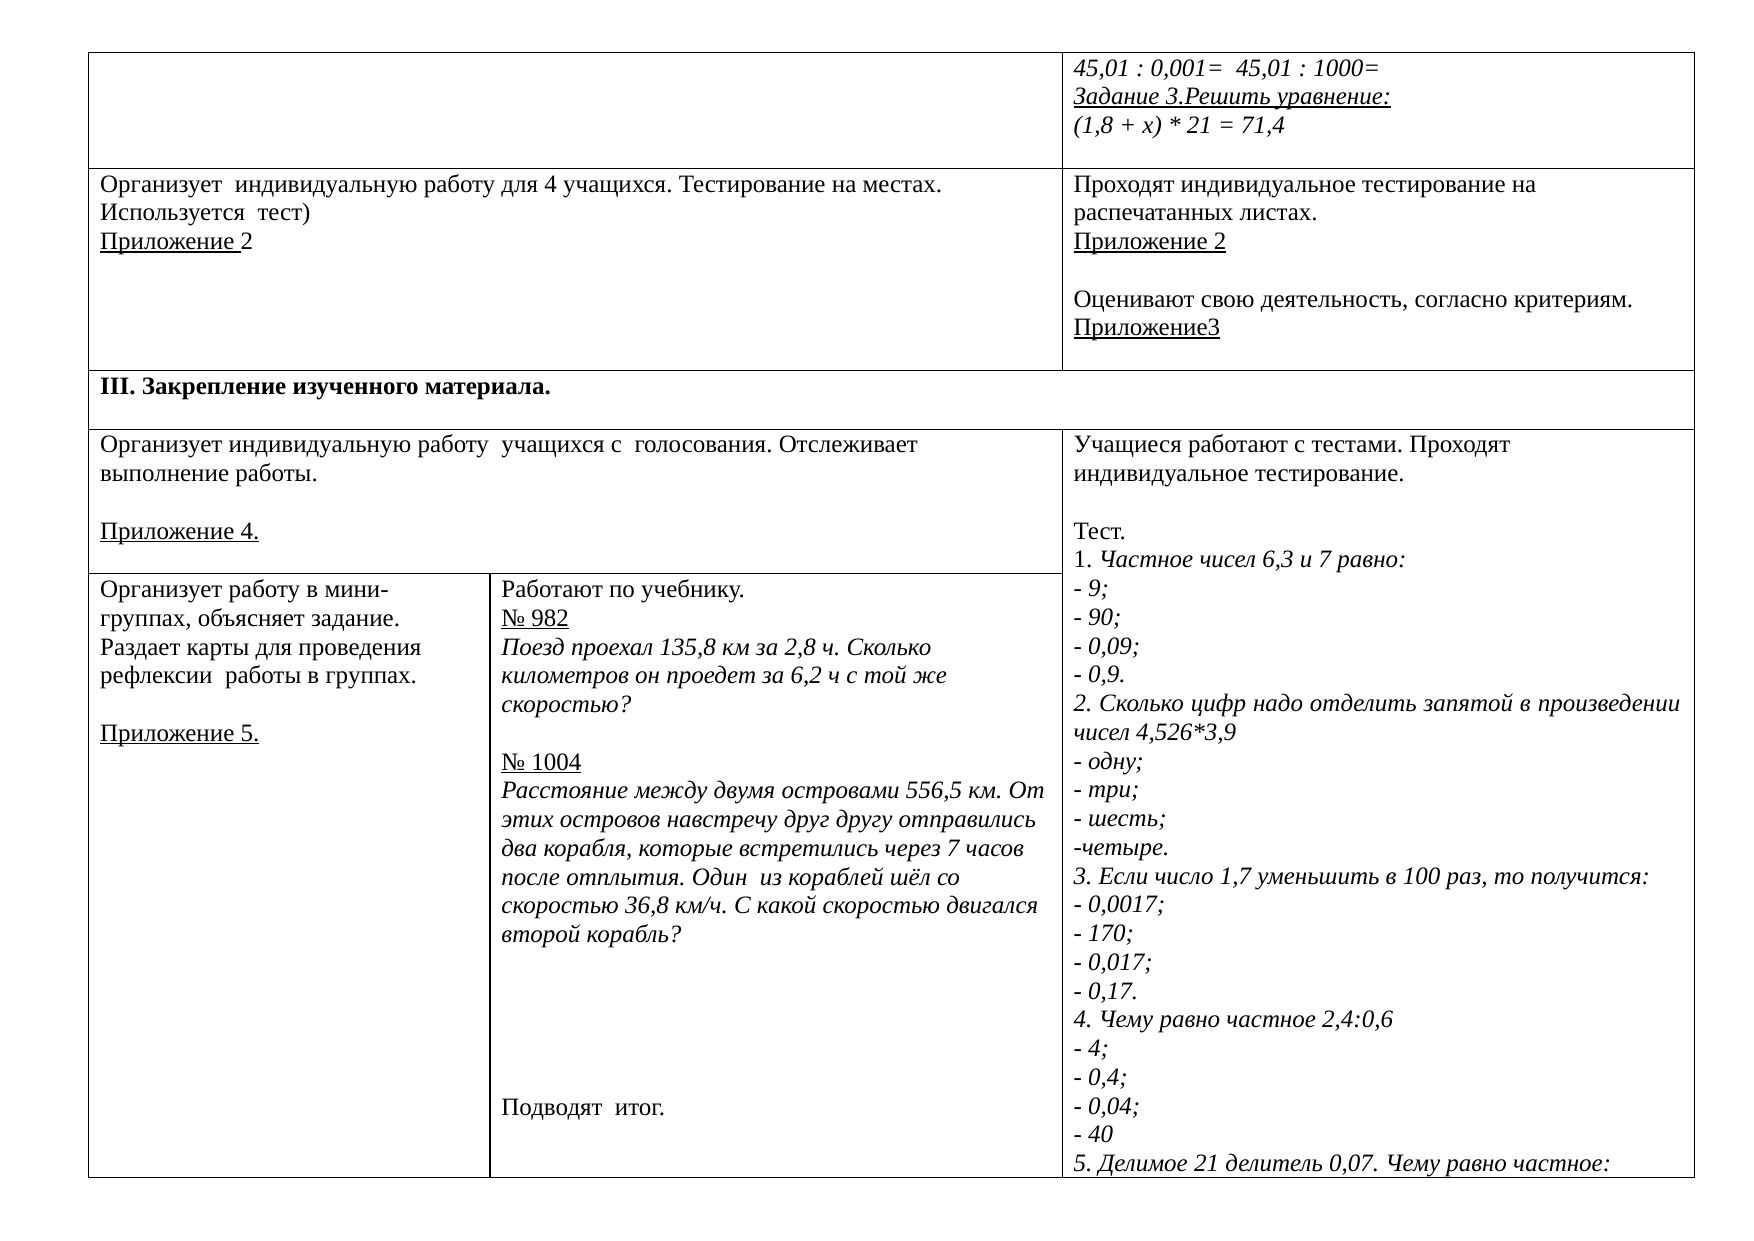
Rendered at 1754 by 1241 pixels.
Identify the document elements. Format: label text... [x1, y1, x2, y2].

table_cell Организует работу в мини-группах, объясняет задание. Раздает карты для проведения рефлексии работы в группах. Приложение 5. [89, 574, 489, 1177]
table_cell Проходят индивидуальное тестирование на распечатанных листах. Приложение 2 Оценивают свою деятельность, согласно критериям. Приложение3 [1063, 169, 1694, 370]
table_cell III. Закрепление изученного материала. [89, 371, 1694, 428]
table_cell Организует индивидуальную работу для 4 учащихся. Тестирование на местах. Используется тест) Приложение 2 [89, 169, 1062, 370]
table_cell Учащиеся работают с тестами. Проходят индивидуальное тестирование. Тест. 1. Частное чисел 6,3 и 7 равно: - 9; - 90; - 0,09; - 0,9. 2. Сколько цифр надо отделить запятой в произведении чисел 4,526*3,9 - одну; - три; - шесть; -четыре. 3. Если число 1,7 уменьшить в 100 раз, то получится: - 0,0017; - 170; - 0,017; - 0,17. 4. Чему равно частное 2,4:0,6 - 4; - 0,4; - 0,04; - 40 5. Делимое 21 делитель 0,07. Чему равно частное: [1063, 430, 1694, 1177]
table_cell Организует индивидуальную работу учащихся с голосования. Отслеживает выполнение работы. Приложение 4. [89, 430, 1062, 573]
table_cell Работают по учебнику. № 982 Поезд проехал 135,8 км за 2,8 ч. Сколько километров он проедет за 6,2 ч с той же скоростью? № 1004 Расстояние между двумя островами 556,5 км. От этих островов навстречу друг другу отправились два корабля, которые встретились через 7 часов после отплытия. Один из кораблей шёл со скоростью 36,8 км/ч. С какой скоростью двигался второй корабль? Подводят итог. [491, 574, 1062, 1177]
table_cell 45,01 : 0,001= 45,01 : 1000= Задание 3.Решить уравнение: (1,8 + х) * 21 = 71,4 [1063, 53, 1694, 168]
table_cell [89, 53, 1062, 168]
